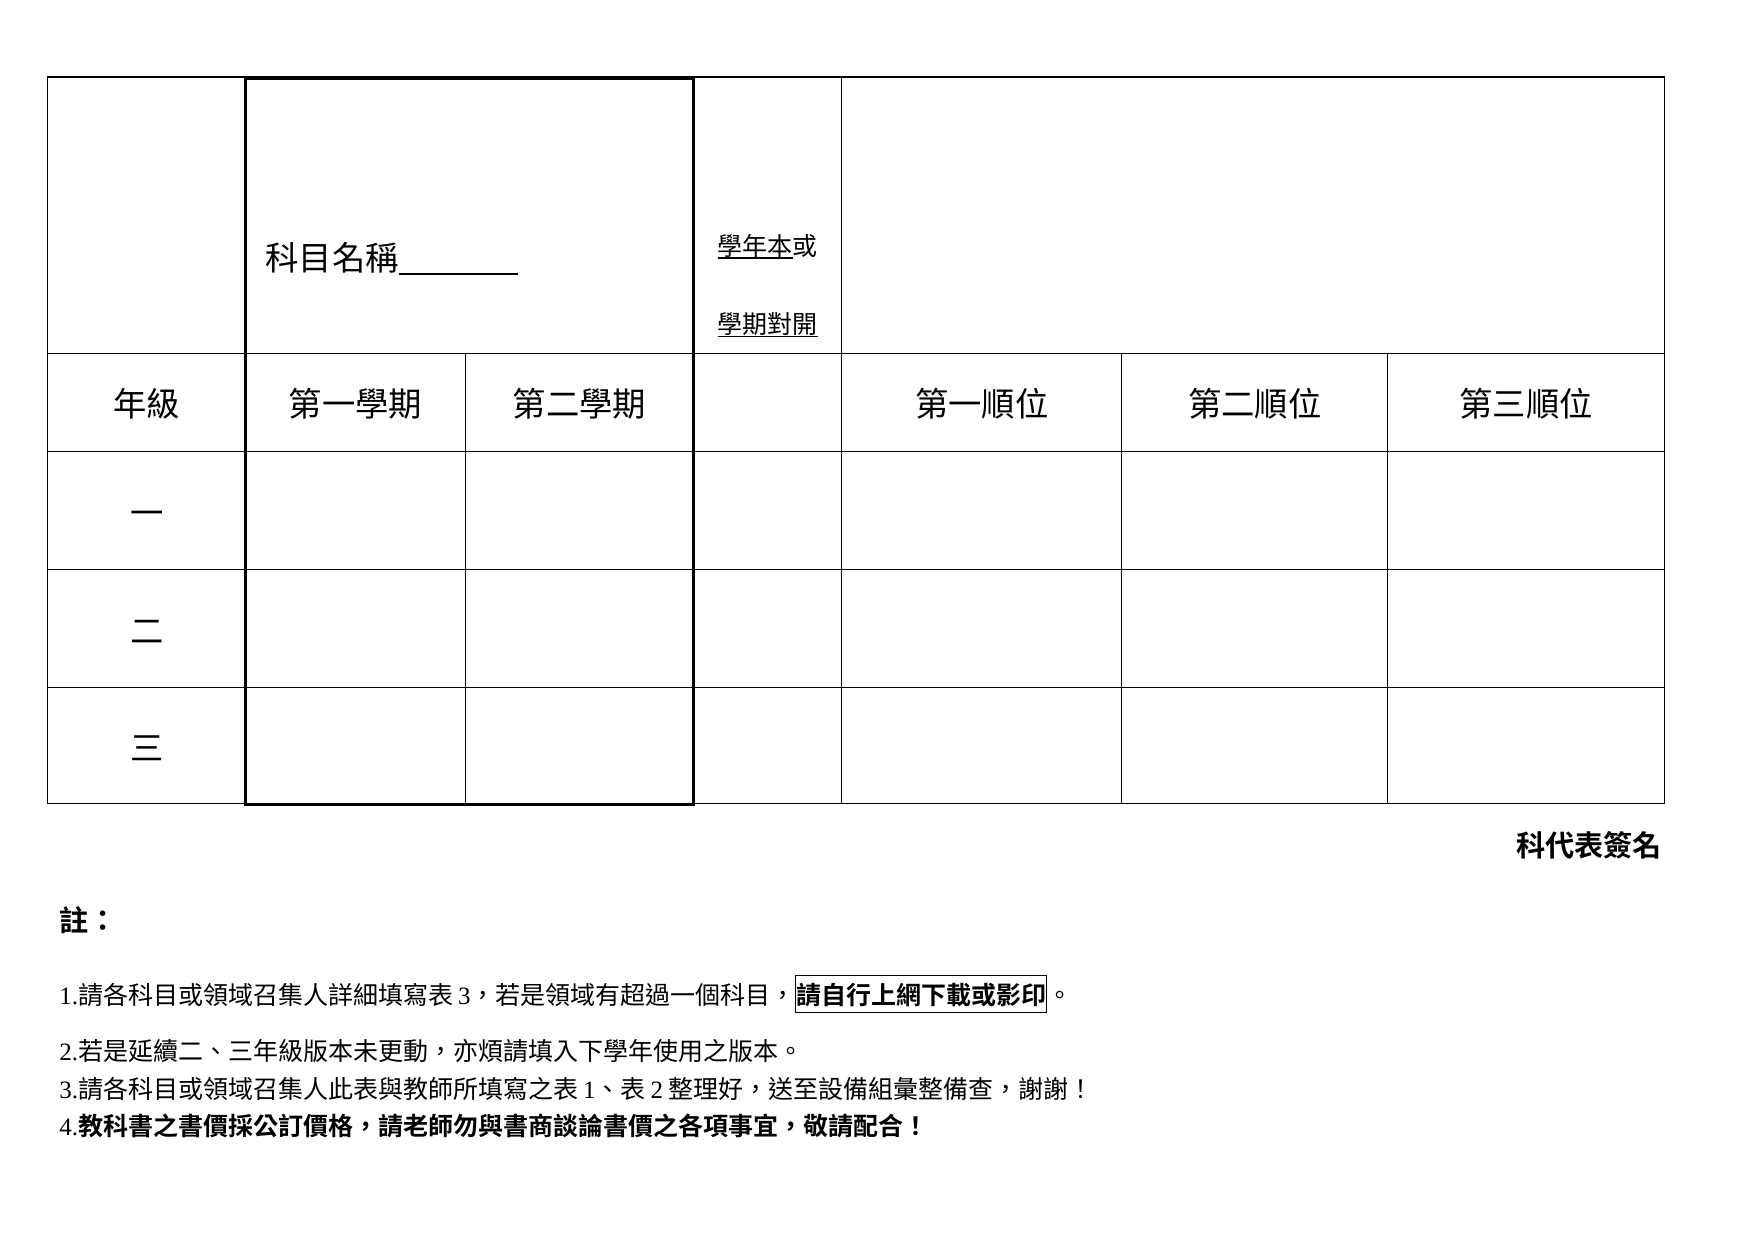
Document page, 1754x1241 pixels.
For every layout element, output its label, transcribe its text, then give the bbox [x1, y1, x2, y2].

text 註： [59, 881, 1662, 956]
table_header [842, 78, 1664, 353]
table_cell [695, 452, 841, 569]
table_cell [466, 452, 692, 569]
table_cell [695, 354, 841, 451]
table_cell [695, 570, 841, 687]
table_cell [1388, 688, 1664, 803]
table_cell 一 [48, 452, 244, 569]
table_cell [247, 570, 465, 687]
table_cell [842, 452, 1121, 569]
table_cell [695, 688, 841, 803]
table_cell [1122, 452, 1387, 569]
table_cell [247, 688, 465, 803]
table_cell [1388, 452, 1664, 569]
table_cell [842, 688, 1121, 803]
table_header 學年本或 學期對開 [695, 78, 841, 353]
table_header [48, 78, 244, 353]
text 2.若是延續二、三年級版本未更動，亦煩請填入下學年使用之版本。 [59, 1031, 1662, 1069]
table_cell 第一順位 [842, 354, 1121, 451]
table_cell [1122, 688, 1387, 803]
table_cell 二 [48, 570, 244, 687]
table_cell 年級 [48, 354, 244, 451]
table_cell 三 [48, 688, 244, 803]
table_cell [247, 452, 465, 569]
text 4.教科書之書價採公訂價格，請老師勿與書商談論書價之各項事宜，敬請配合！ [59, 1106, 1662, 1144]
table_cell 第三順位 [1388, 354, 1664, 451]
text 1.請各科目或領域召集人詳細填寫表3，若是領域有超過一個科目，請自行上網下載或影印。 [59, 956, 1662, 1031]
table_cell [1122, 570, 1387, 687]
table_cell 第一學期 [247, 354, 465, 451]
table_cell [466, 570, 692, 687]
table_cell [1388, 570, 1664, 687]
table_header 科目名稱 [247, 80, 692, 353]
table_cell [842, 570, 1121, 687]
text 3.請各科目或領域召集人此表與教師所填寫之表1、表2整理好，送至設備組彙整備查，謝謝！ [59, 1069, 1662, 1106]
table_cell 第二順位 [1122, 354, 1387, 451]
table_cell 第二學期 [466, 354, 692, 451]
table_cell [466, 688, 692, 803]
text 科代表簽名 [59, 806, 1662, 881]
